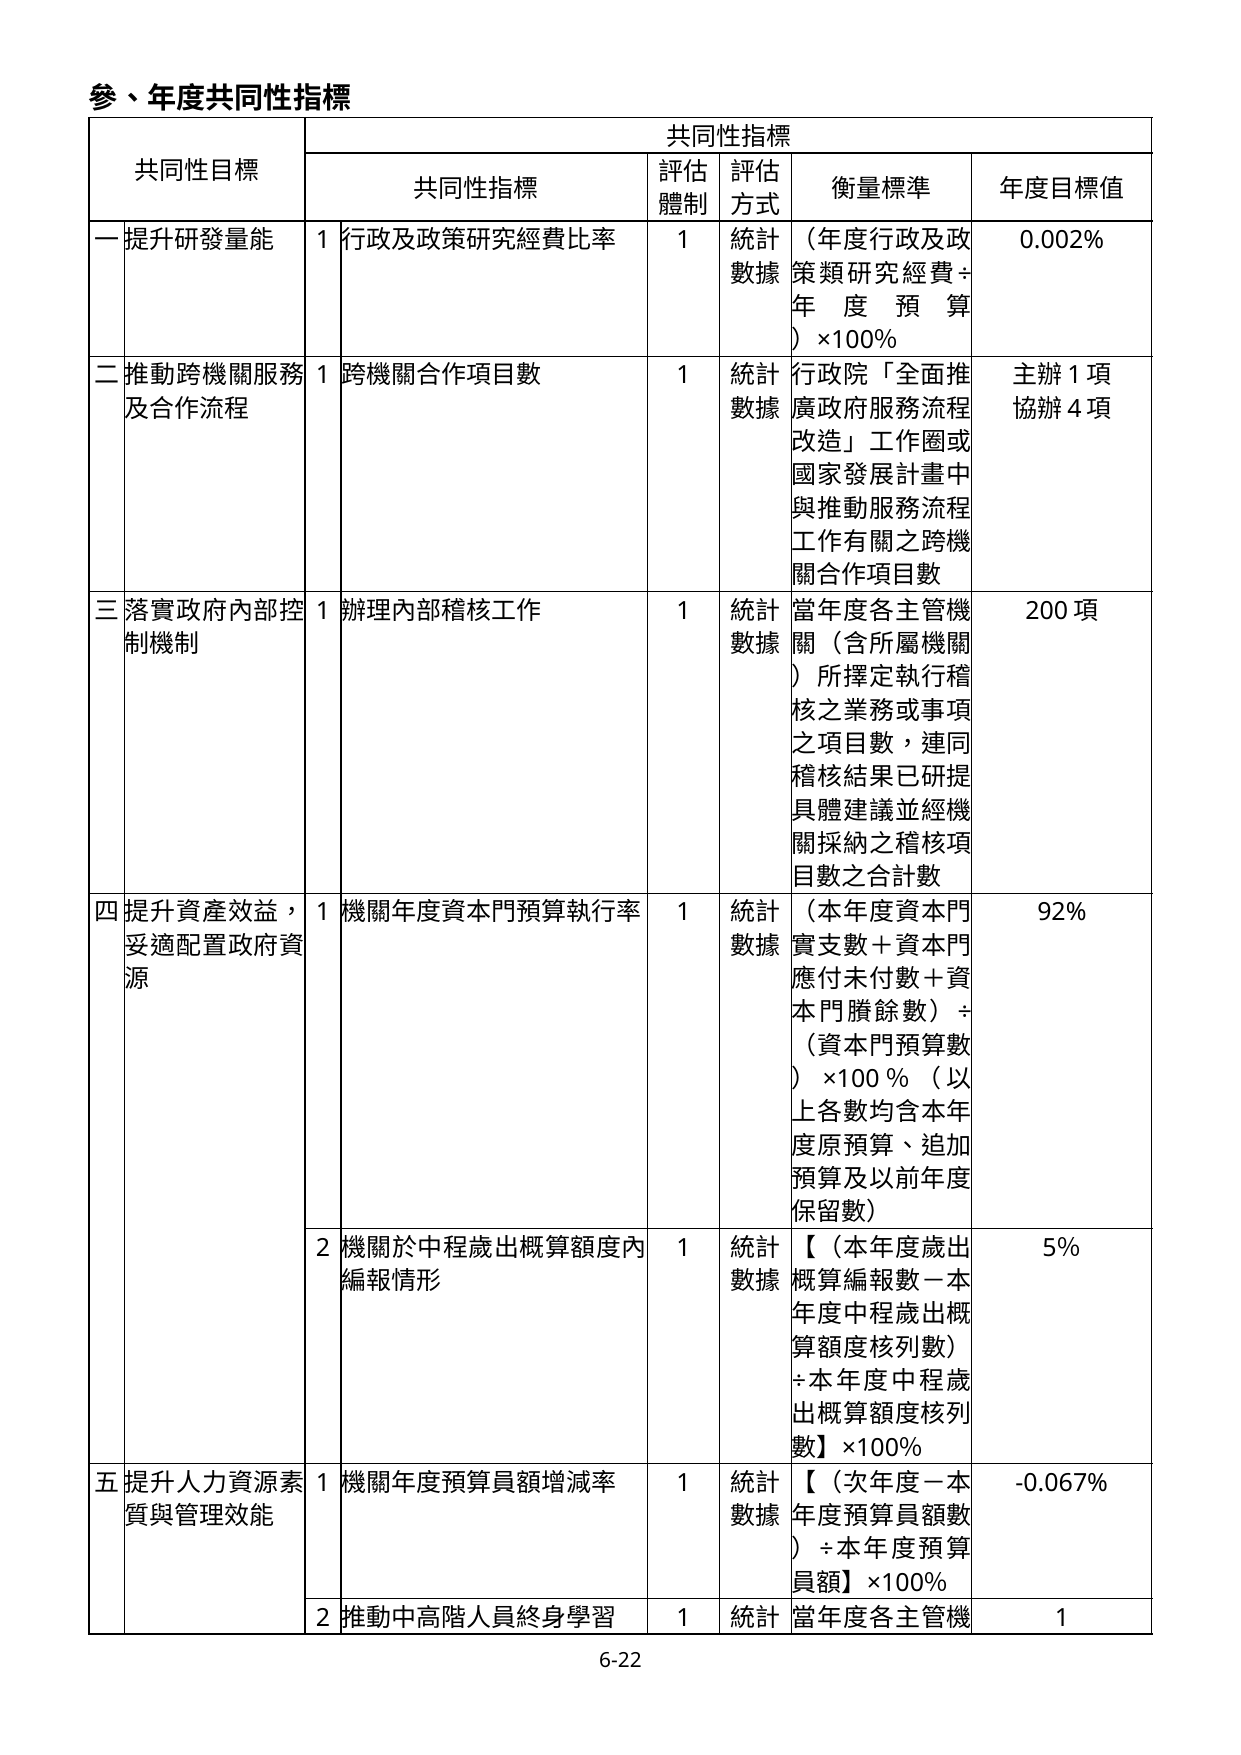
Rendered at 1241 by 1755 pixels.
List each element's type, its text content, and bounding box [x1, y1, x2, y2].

table_cell 辦理內部稽核工作 [342, 592, 647, 892]
table_cell 統計數據 [720, 357, 791, 591]
table_cell 一 [90, 222, 124, 356]
table_cell 1 [648, 894, 719, 1227]
table_cell 【（本年度歲出概算編報數－本年度中程歲出概算額度核列數）÷本年度中程歲出概算額度核列數】×100％ [792, 1229, 971, 1463]
table_cell 推動中高階人員終身學習 [342, 1599, 647, 1633]
table_cell 92% [972, 894, 1151, 1227]
table_cell 1 [648, 222, 719, 356]
table_cell 衡量標準 [792, 154, 971, 220]
table_cell 共同性指標 [306, 154, 647, 220]
table_cell 1 [648, 1599, 719, 1633]
table_cell 統計數據 [720, 1229, 791, 1463]
table_cell 行政院「全面推廣政府服務流程改造」工作圈或國家發展計畫中與推動服務流程工作有關之跨機關合作項目數 [792, 357, 971, 591]
table_cell 提升人力資源素質與管理效能 [125, 1464, 304, 1633]
table_cell 1 [306, 222, 340, 356]
table_cell 1 [972, 1599, 1151, 1633]
table_cell 機關年度預算員額增減率 [342, 1464, 647, 1598]
table_cell 二 [90, 357, 124, 591]
table_cell 1 [306, 894, 340, 1227]
table_cell 2 [306, 1229, 340, 1463]
table_cell 年度目標值 [972, 154, 1151, 220]
table_cell 推動跨機關服務及合作流程 [125, 357, 304, 591]
table_cell 5％ [972, 1229, 1151, 1463]
table_cell 統計數據 [720, 1464, 791, 1598]
table_cell （年度行政及政策類研究經費÷年度預算）×100％ [792, 222, 971, 356]
table_cell 五 [90, 1464, 124, 1633]
table_cell 統計 [720, 1599, 791, 1633]
table_cell 200項 [972, 592, 1151, 892]
table_cell 2 [306, 1599, 340, 1633]
table_cell 1 [306, 592, 340, 892]
table_cell 落實政府內部控制機制 [125, 592, 304, 892]
table_cell 1 [648, 1464, 719, 1598]
table_cell 機關年度資本門預算執行率 [342, 894, 647, 1227]
table_cell -0.067% [972, 1464, 1151, 1598]
table_cell 四 [90, 894, 124, 1463]
table_cell 評估 體制 [648, 154, 719, 220]
table_cell 當年度各主管機 [792, 1599, 971, 1633]
table_cell 提升研發量能 [125, 222, 304, 356]
table_cell 評估 方式 [720, 154, 791, 220]
table_cell 跨機關合作項目數 [342, 357, 647, 591]
table_cell 統計數據 [720, 592, 791, 892]
table_cell 0.002% [972, 222, 1151, 356]
table_cell （本年度資本門實支數＋資本門應付未付數＋資本門賸餘數）÷（資本門預算數）×100％（以上各數均含本年度原預算、追加預算及以前年度保留數） [792, 894, 971, 1227]
table_cell 當年度各主管機關（含所屬機關）所擇定執行稽核之業務或事項之項目數，連同稽核結果已研提具體建議並經機關採納之稽核項目數之合計數 [792, 592, 971, 892]
table_cell 1 [648, 357, 719, 591]
table_cell 【（次年度－本年度預算員額數）÷本年度預算員額】×100％ [792, 1464, 971, 1598]
table_cell 行政及政策研究經費比率 [342, 222, 647, 356]
table_cell 1 [648, 1229, 719, 1463]
table_cell 提升資產效益，妥適配置政府資源 [125, 894, 304, 1463]
table_cell 統計數據 [720, 222, 791, 356]
table_cell 1 [648, 592, 719, 892]
table_header 共同性目標 [90, 118, 304, 220]
text 參、年度共同性指標 [89, 75, 1152, 117]
table_cell 統計數據 [720, 894, 791, 1227]
table_cell 1 [306, 357, 340, 591]
table_cell 機關於中程歲出概算額度內編報情形 [342, 1229, 647, 1463]
table_cell 1 [306, 1464, 340, 1598]
table_cell 主辦1項 協辦4項 [972, 357, 1151, 591]
table_cell 三 [90, 592, 124, 892]
table_header 共同性指標 [306, 118, 1151, 152]
